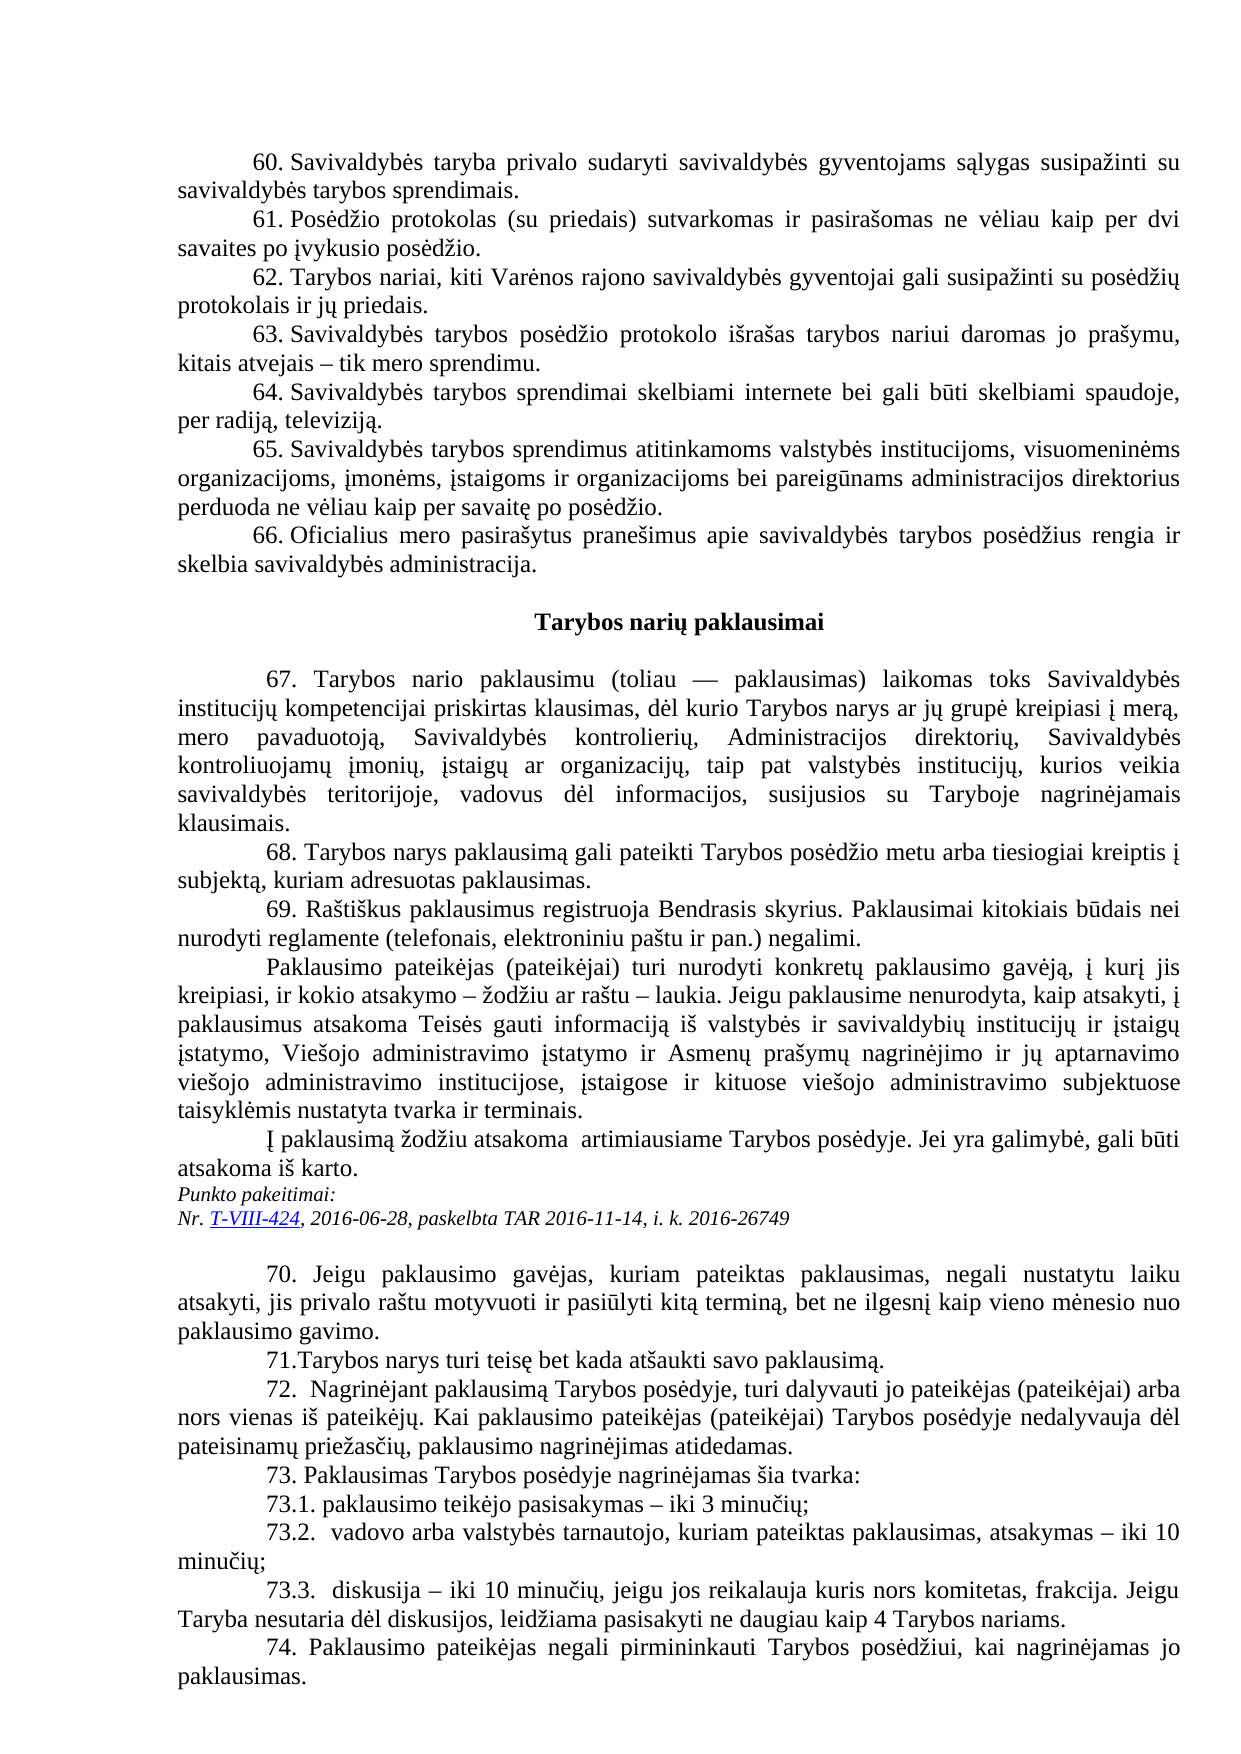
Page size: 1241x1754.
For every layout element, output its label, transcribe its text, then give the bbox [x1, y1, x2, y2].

text 68. Tarybos narys paklausimą gali pateikti Tarybos posėdžio metu arba tiesiogiai kreiptis į subjektą, kuriam adresuotas paklausimas. [177, 837, 1181, 894]
text 65. Savivaldybės tarybos sprendimus atitinkamoms valstybės institucijoms, visuomeninėms organizacijoms, įmonėms, įstaigoms ir organizacijoms bei pareigūnams administracijos direktorius perduoda ne vėliau kaip per savaitę po posėdžio. [177, 434, 1181, 521]
text Paklausimo pateikėjas (pateikėjai) turi nurodyti konkretų paklausimo gavėją, į kurį jis kreipiasi, ir kokio atsakymo – žodžiu ar raštu – laukia. Jeigu paklausime nenurodyta, kaip atsakyti, į paklausimus atsakoma Teisės gauti informaciją iš valstybės ir savivaldybių institucijų ir įstaigų įstatymo, Viešojo administravimo įstatymo ir Asmenų prašymų nagrinėjimo ir jų aptarnavimo viešojo administravimo institucijose, įstaigose ir kituose viešojo administravimo subjektuose taisyklėmis nustatyta tvarka ir terminais. [177, 952, 1181, 1124]
text 69. Raštiškus paklausimus registruoja Bendrasis skyrius. Paklausimai kitokiais būdais nei nurodyti reglamente (telefonais, elektroniniu paštu ir pan.) negalimi. [177, 894, 1181, 952]
text 71.Tarybos narys turi teisę bet kada atšaukti savo paklausimą. [177, 1345, 1181, 1374]
text 64. Savivaldybės tarybos sprendimai skelbiami internete bei gali būti skelbiami spaudoje, per radiją, televiziją. [177, 377, 1181, 434]
text Nr. T-VIII-424, 2016-06-28, paskelbta TAR 2016-11-14, i. k. 2016-26749 [177, 1206, 1181, 1230]
text 62. Tarybos nariai, kiti Varėnos rajono savivaldybės gyventojai gali susipažinti su posėdžių protokolais ir jų priedais. [177, 262, 1181, 319]
text 72. Nagrinėjant paklausimą Tarybos posėdyje, turi dalyvauti jo pateikėjas (pateikėjai) arba nors vienas iš pateikėjų. Kai paklausimo pateikėjas (pateikėjai) Tarybos posėdyje nedalyvauja dėl pateisinamų priežasčių, paklausimo nagrinėjimas atidedamas. [177, 1374, 1181, 1460]
text 70. Jeigu paklausimo gavėjas, kuriam pateiktas paklausimas, negali nustatytu laiku atsakyti, jis privalo raštu motyvuoti ir pasiūlyti kitą terminą, bet ne ilgesnį kaip vieno mėnesio nuo paklausimo gavimo. [177, 1259, 1181, 1345]
text 73.2. vadovo arba valstybės tarnautojo, kuriam pateiktas paklausimas, atsakymas – iki 10 minučių; [177, 1517, 1181, 1575]
text 63. Savivaldybės tarybos posėdžio protokolo išrašas tarybos nariui daromas jo prašymu, kitais atvejais – tik mero sprendimu. [177, 319, 1181, 377]
text 73.1. paklausimo teikėjo pasisakymas – iki 3 minučių; [177, 1489, 1181, 1517]
text 73.3. diskusija – iki 10 minučių, jeigu jos reikalauja kuris nors komitetas, frakcija. Jeigu Taryba nesutaria dėl diskusijos, leidžiama pasisakyti ne daugiau kaip 4 Tarybos nariams. [177, 1575, 1181, 1632]
text 61. Posėdžio protokolas (su priedais) sutvarkomas ir pasirašomas ne vėliau kaip per dvi savaites po įvykusio posėdžio. [177, 204, 1181, 262]
text Į paklausimą žodžiu atsakoma artimiausiame Tarybos posėdyje. Jei yra galimybė, gali būti atsakoma iš karto. [177, 1124, 1181, 1182]
text 66. Oficialius mero pasirašytus pranešimus apie savivaldybės tarybos posėdžius rengia ir skelbia savivaldybės administracija. [177, 521, 1181, 578]
text 60. Savivaldybės taryba privalo sudaryti savivaldybės gyventojams sąlygas susipažinti su savivaldybės tarybos sprendimais. [177, 147, 1181, 204]
text 67. Tarybos nario paklausimu (toliau — paklausimas) laikomas toks Savivaldybės institucijų kompetencijai priskirtas klausimas, dėl kurio Tarybos narys ar jų grupė kreipiasi į merą, mero pavaduotoją, Savivaldybės kontrolierių, Administracijos direktorių, Savivaldybės kontroliuojamų įmonių, įstaigų ar organizacijų, taip pat valstybės institucijų, kurios veikia savivaldybės teritorijoje, vadovus dėl informacijos, susijusios su Taryboje nagrinėjamais klausimais. [177, 664, 1181, 837]
text Punkto pakeitimai: [177, 1182, 1181, 1206]
text 74. Paklausimo pateikėjas negali pirmininkauti Tarybos posėdžiui, kai nagrinėjamas jo paklausimas. [177, 1632, 1181, 1690]
text Tarybos narių paklausimai [177, 607, 1181, 636]
text 73. Paklausimas Tarybos posėdyje nagrinėjamas šia tvarka: [177, 1460, 1181, 1489]
